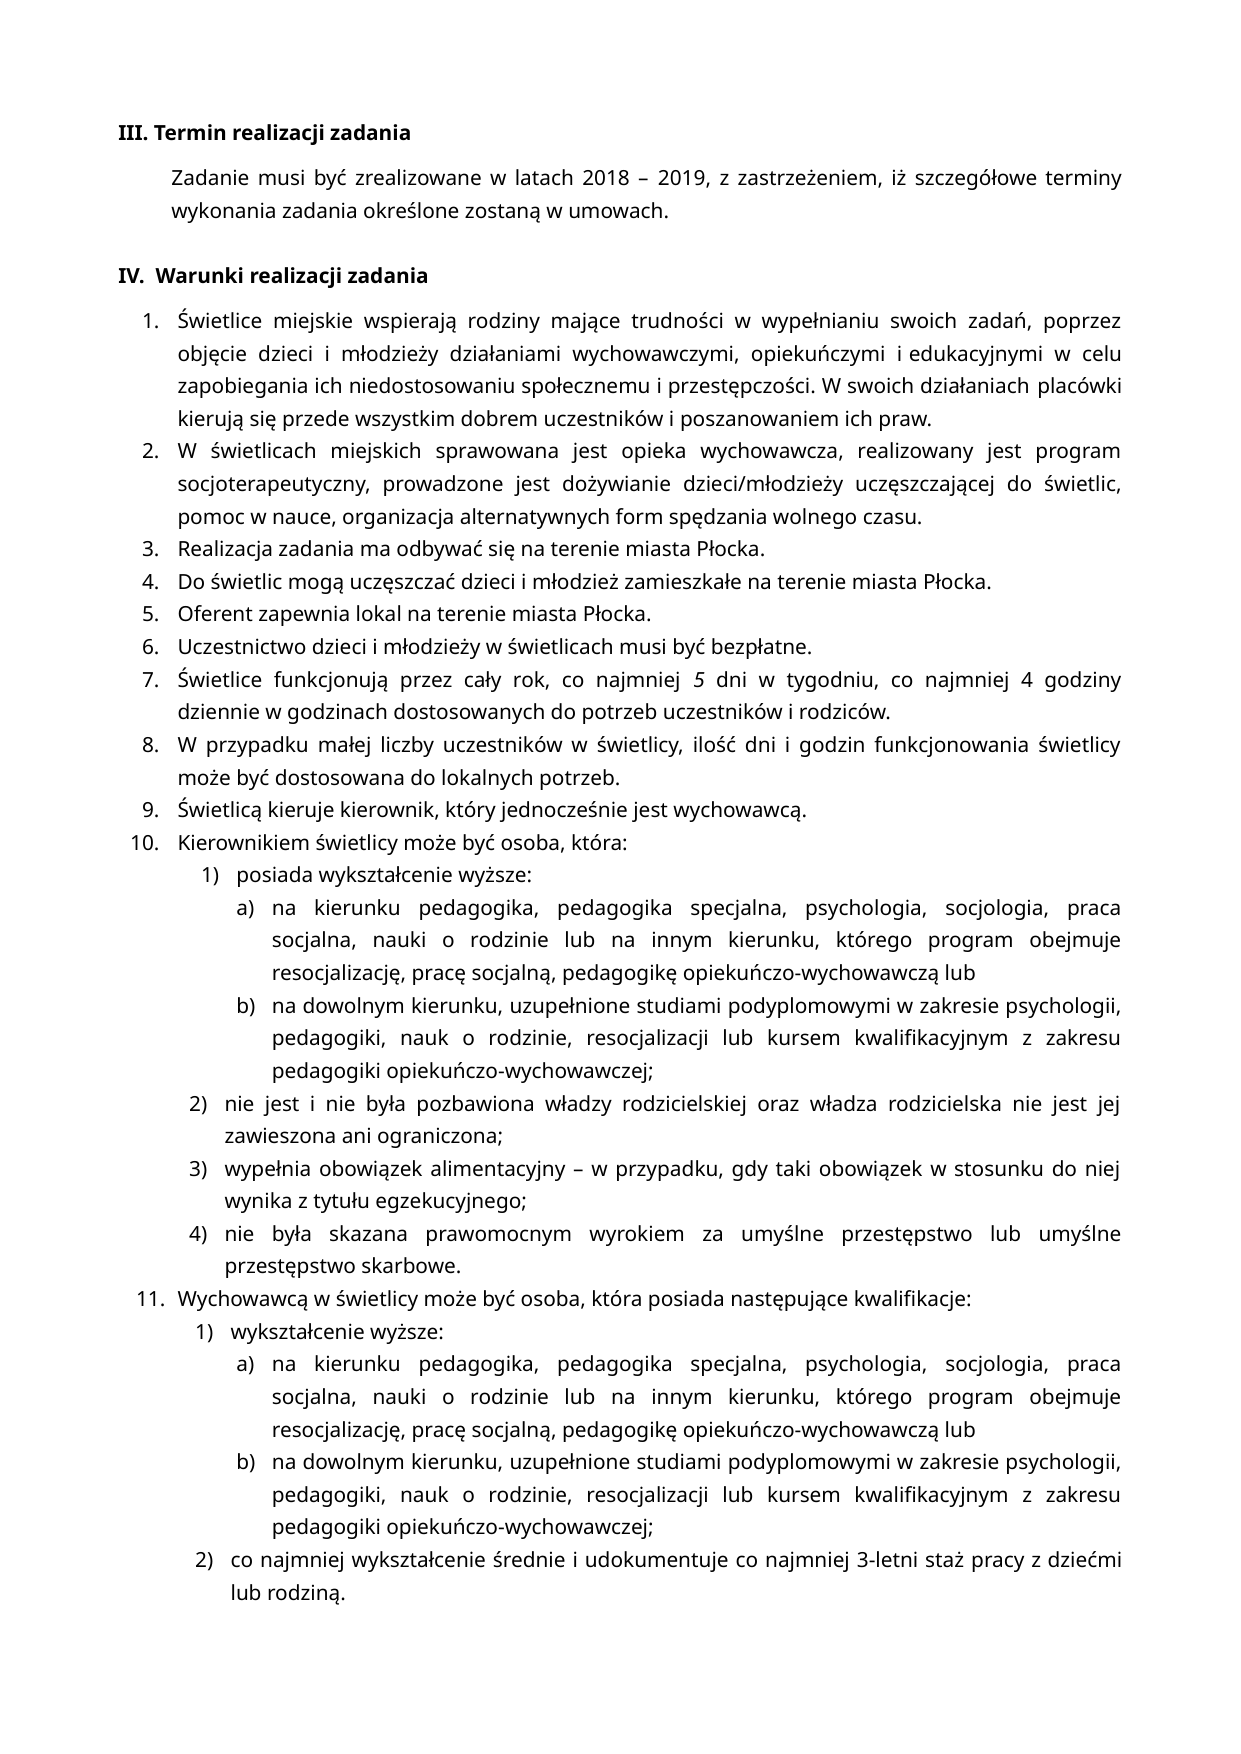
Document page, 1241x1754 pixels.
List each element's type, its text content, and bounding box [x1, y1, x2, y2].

list posiada wykształcenie wyższe: [201, 860, 1122, 889]
text Zadanie musi być zrealizowane w latach 2018 – 2019, z zastrzeżeniem, iż szczegółowe terminy wykonania zadania określone zostaną w umowach. [171, 163, 1122, 224]
list na kierunku pedagogika, pedagogika specjalna, psychologia, socjologia, praca socjalna, nauki o rodzinie lub na innym kierunku, którego program obejmuje resocjalizację, pracę socjalną, pedagogikę opiekuńczo-wychowawczą lub [236, 1349, 1122, 1443]
list W świetlicach miejskich sprawowana jest opieka wychowawcza, realizowany jest program socjoterapeutyczny, prowadzone jest dożywianie dzieci/młodzieży uczęszczającej do świetlic, pomoc w nauce, organizacja alternatywnych form spędzania wolnego czasu. [142, 437, 1122, 530]
list Świetlicą kieruje kierownik, który jednocześnie jest wychowawcą. [142, 795, 1122, 824]
list Do świetlic mogą uczęszczać dzieci i młodzież zamieszkałe na terenie miasta Płocka. [142, 567, 1122, 595]
list Kierownikiem świetlicy może być osoba, która: [130, 828, 1122, 856]
list Świetlice miejskie wspierają rodziny mające trudności w wypełnianiu swoich zadań, poprzez objęcie dzieci i młodzieży działaniami wychowawczymi, opiekuńczymi i edukacyjnymi w celu zapobiegania ich niedostosowaniu społecznemu i przestępczości. W swoich działaniach placówki kierują się przede wszystkim dobrem uczestników i poszanowaniem ich praw. [142, 306, 1122, 432]
list na dowolnym kierunku, uzupełnione studiami podyplomowymi w zakresie psychologii, pedagogiki, nauk o rodzinie, resocjalizacji lub kursem kwalifikacyjnym z zakresu pedagogiki opiekuńczo-wychowawczej; [236, 991, 1122, 1084]
list nie była skazana prawomocnym wyrokiem za umyślne przestępstwo lub umyślne przestępstwo skarbowe. [189, 1219, 1122, 1280]
list Uczestnictwo dzieci i młodzieży w świetlicach musi być bezpłatne. [142, 632, 1122, 661]
list Świetlice funkcjonują przez cały rok, co najmniej 5 dni w tygodniu, co najmniej 4 godziny dziennie w godzinach dostosowanych do potrzeb uczestników i rodziców. [142, 665, 1122, 726]
text III. Termin realizacji zadania [118, 118, 1122, 147]
list na dowolnym kierunku, uzupełnione studiami podyplomowymi w zakresie psychologii, pedagogiki, nauk o rodzinie, resocjalizacji lub kursem kwalifikacyjnym z zakresu pedagogiki opiekuńczo-wychowawczej; [236, 1447, 1122, 1541]
list W przypadku małej liczby uczestników w świetlicy, ilość dni i godzin funkcjonowania świetlicy może być dostosowana do lokalnych potrzeb. [142, 730, 1122, 791]
list nie jest i nie była pozbawiona władzy rodzicielskiej oraz władza rodzicielska nie jest jej zawieszona ani ograniczona; [189, 1089, 1122, 1150]
list Wychowawcą w świetlicy może być osoba, która posiada następujące kwalifikacje: [136, 1284, 1122, 1313]
list wypełnia obowiązek alimentacyjny – w przypadku, gdy taki obowiązek w stosunku do niej wynika z tytułu egzekucyjnego; [189, 1154, 1122, 1215]
list co najmniej wykształcenie średnie i udokumentuje co najmniej 3-letni staż pracy z dziećmi lub rodziną. [195, 1545, 1122, 1606]
list wykształcenie wyższe: [195, 1317, 1122, 1345]
list Oferent zapewnia lokal na terenie miasta Płocka. [142, 599, 1122, 628]
text IV. Warunki realizacji zadania [118, 261, 1122, 289]
list na kierunku pedagogika, pedagogika specjalna, psychologia, socjologia, praca socjalna, nauki o rodzinie lub na innym kierunku, którego program obejmuje resocjalizację, pracę socjalną, pedagogikę opiekuńczo-wychowawczą lub [236, 893, 1122, 987]
list Realizacja zadania ma odbywać się na terenie miasta Płocka. [142, 534, 1122, 563]
